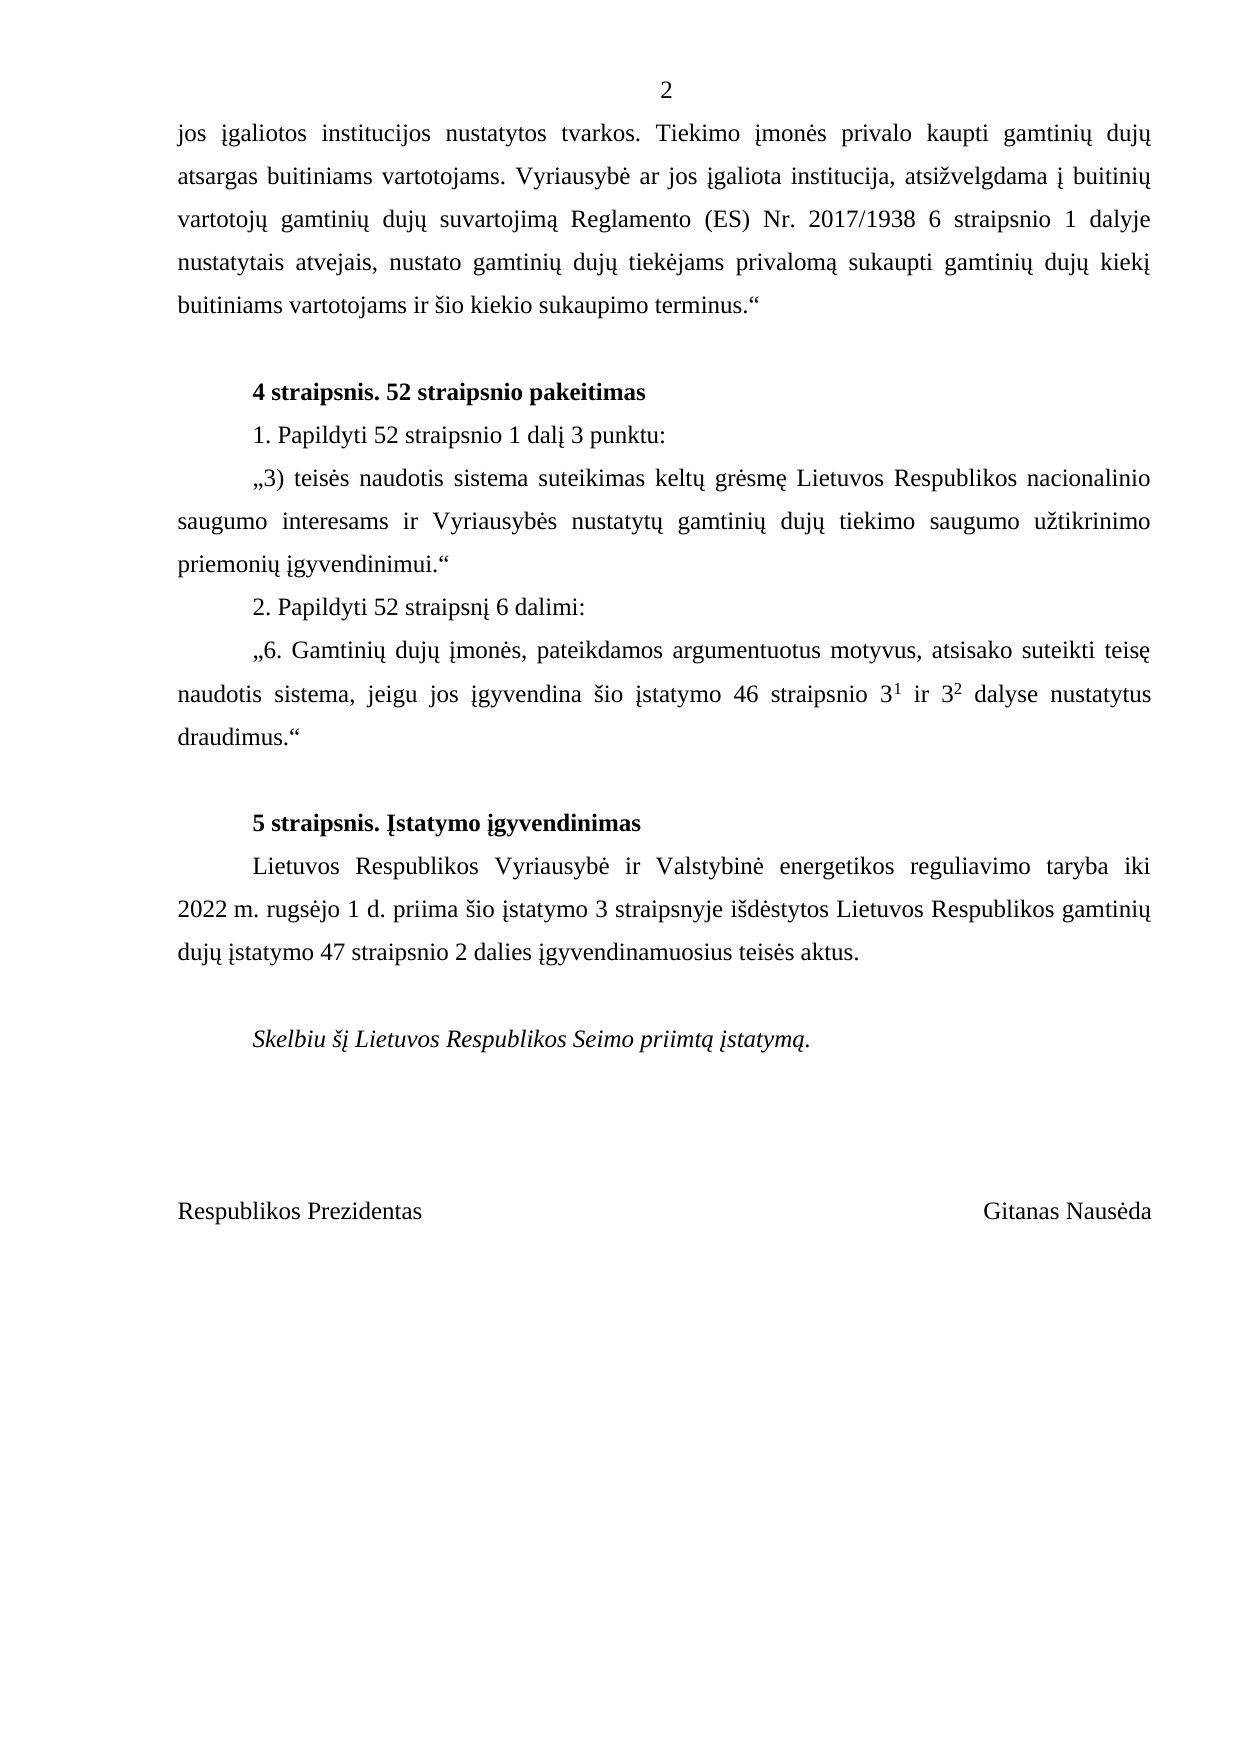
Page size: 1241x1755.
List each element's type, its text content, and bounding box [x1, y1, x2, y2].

text „6. Gamtinių dujų įmonės, pateikdamos argumentuotus motyvus, atsisako suteikti teisę naudotis sistema, jeigu jos įgyvendina šio įstatymo 46 straipsnio 31 ir 32 dalyse nustatytus draudimus.“ [177, 636, 1152, 751]
text „3) teisės naudotis sistema suteikimas keltų grėsmę Lietuvos Respublikos nacionalinio saugumo interesams ir Vyriausybės nustatytų gamtinių dujų tiekimo saugumo užtikrinimo priemonių įgyvendinimui.“ [177, 463, 1152, 578]
text 2. Papildyti 52 straipsnį 6 dalimi: [177, 592, 1152, 621]
text Respublikos Prezidentas Gitanas Nausėda [177, 1196, 1152, 1225]
text Lietuvos Respublikos Vyriausybė ir Valstybinė energetikos reguliavimo taryba iki 2022 m. rugsėjo 1 d. priima šio įstatymo 3 straipsnyje išdėstytos Lietuvos Respublikos gamtinių dujų įstatymo 47 straipsnio 2 dalies įgyvendinamuosius teisės aktus. [177, 851, 1152, 966]
text jos įgaliotos institucijos nustatytos tvarkos. Tiekimo įmonės privalo kaupti gamtinių dujų atsargas buitiniams vartotojams. Vyriausybė ar jos įgaliota institucija, atsižvelgdama į buitinių vartotojų gamtinių dujų suvartojimą Reglamento (ES) Nr. 2017/1938 6 straipsnio 1 dalyje nustatytais atvejais, nustato gamtinių dujų tiekėjams privalomą sukaupti gamtinių dujų kiekį buitiniams vartotojams ir šio kiekio sukaupimo terminus.“ [177, 118, 1152, 319]
text Skelbiu šį Lietuvos Respublikos Seimo priimtą įstatymą. [177, 1024, 1152, 1052]
text 4 straipsnis. 52 straipsnio pakeitimas [177, 377, 1152, 406]
text 5 straipsnis. Įstatymo įgyvendinimas [177, 808, 1152, 837]
text 1. Papildyti 52 straipsnio 1 dalį 3 punktu: [177, 420, 1152, 449]
